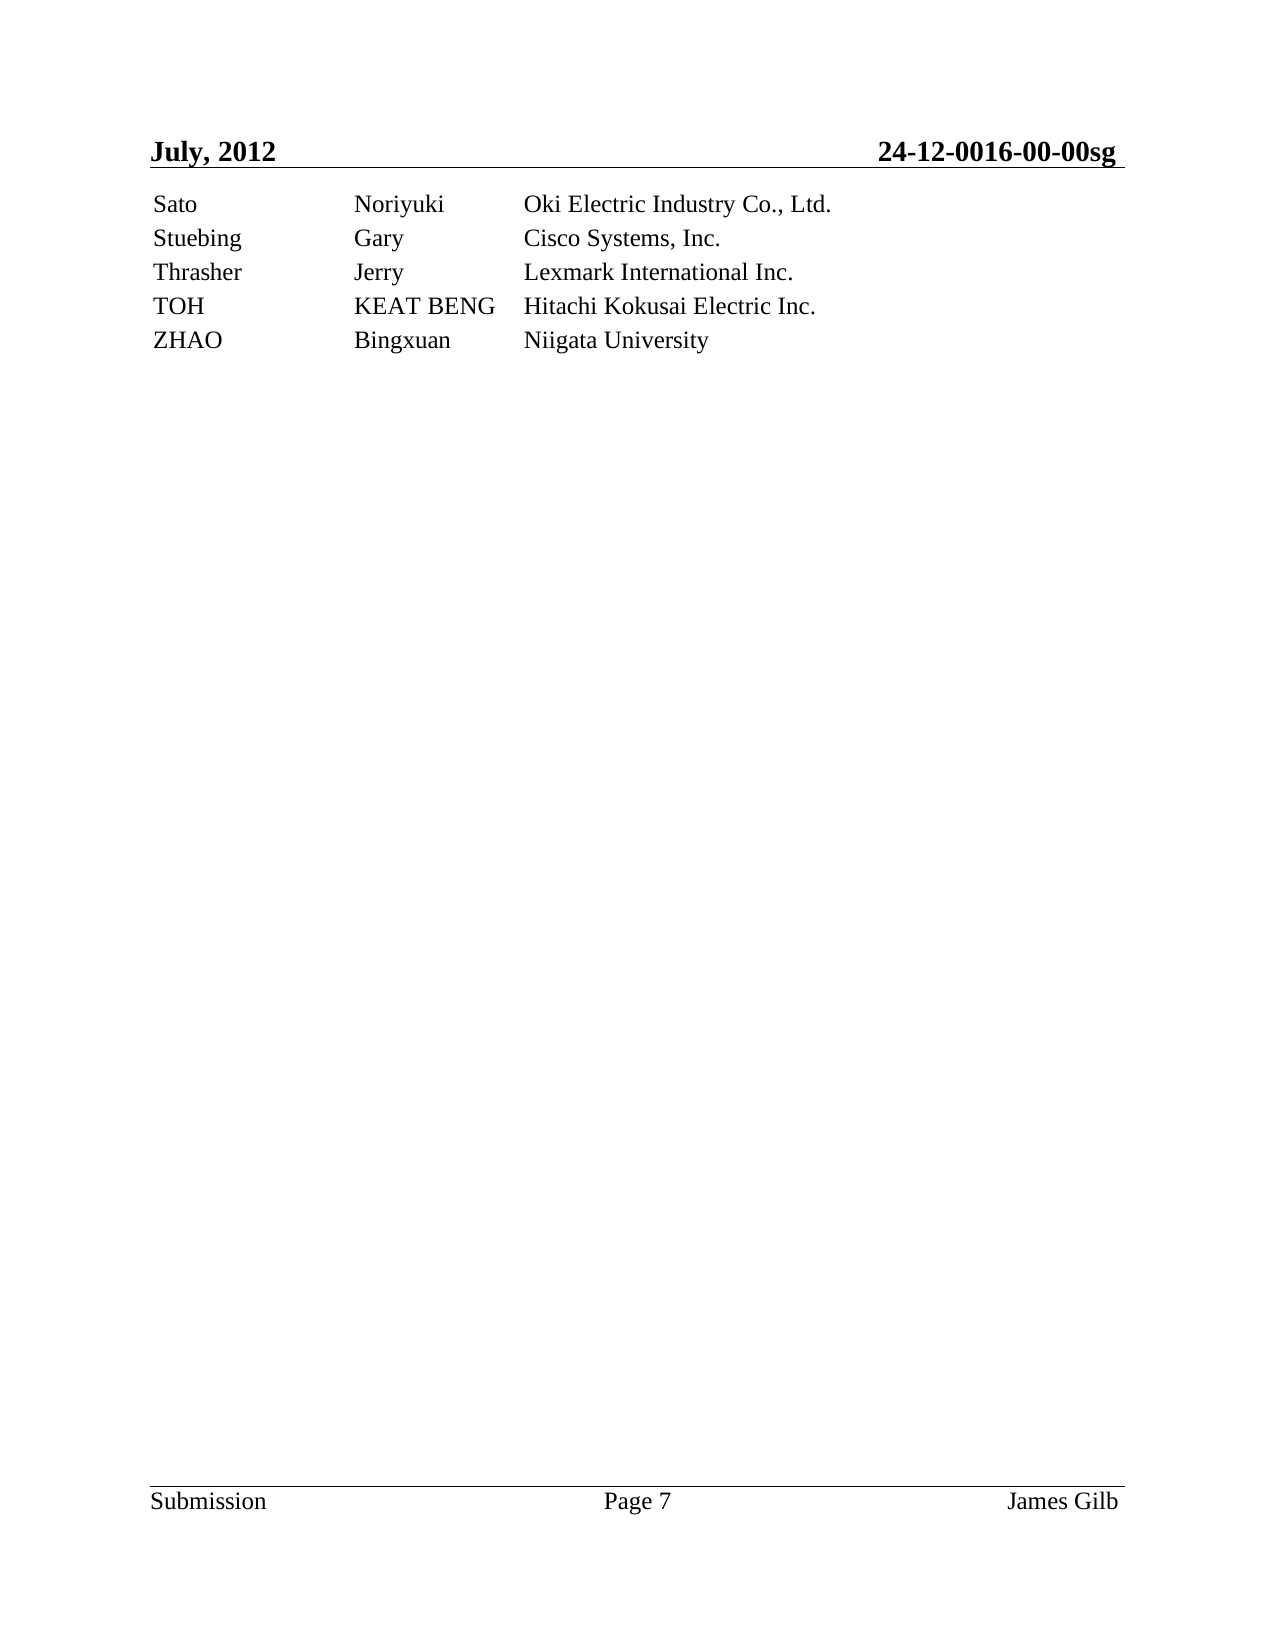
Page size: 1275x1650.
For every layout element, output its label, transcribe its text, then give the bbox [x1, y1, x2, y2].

table_cell Bingxuan [351, 323, 521, 357]
table_cell Hitachi Kokusai Electric Inc. [521, 289, 1125, 323]
table_cell Noriyuki [351, 188, 521, 221]
table_cell Oki Electric Industry Co., Ltd. [521, 188, 1125, 221]
table_cell Gary [351, 221, 521, 255]
table_cell Thrasher [150, 255, 351, 289]
table_cell ZHAO [150, 323, 351, 357]
table_cell Cisco Systems, Inc. [521, 221, 1125, 255]
table_cell Lexmark International Inc. [521, 255, 1125, 289]
table_cell Jerry [351, 255, 521, 289]
table_cell Stuebing [150, 221, 351, 255]
table_cell KEAT BENG [351, 289, 521, 323]
table_cell Sato [150, 188, 351, 221]
table_cell Niigata University [521, 323, 1125, 357]
table_cell TOH [150, 289, 351, 323]
